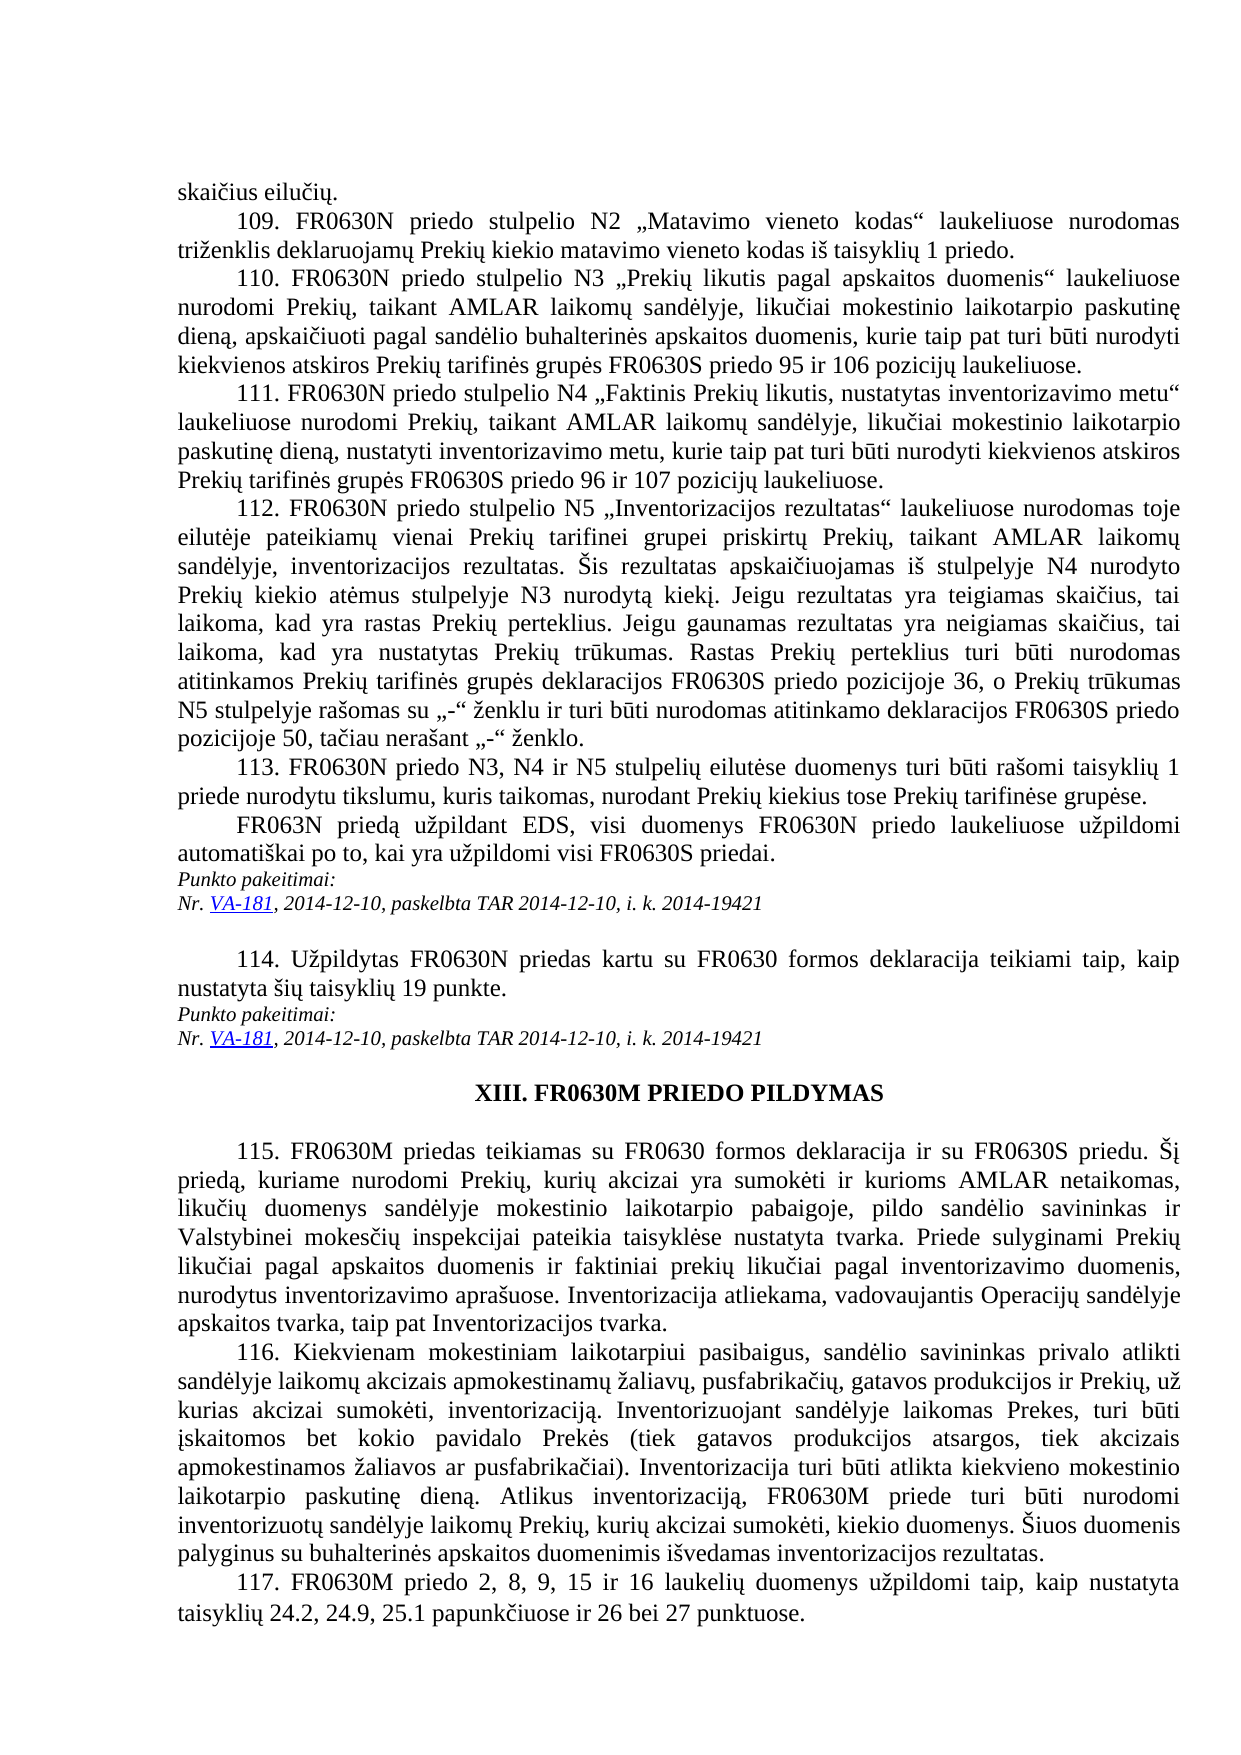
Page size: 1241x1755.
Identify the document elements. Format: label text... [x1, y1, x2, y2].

text 110. FR0630N priedo stulpelio N3 „Prekių likutis pagal apskaitos duomenis“ laukeliuose nurodomi Prekių, taikant AMLAR laikomų sandėlyje, likučiai mokestinio laikotarpio paskutinę dieną, apskaičiuoti pagal sandėlio buhalterinės apskaitos duomenis, kurie taip pat turi būti nurodyti kiekvienos atskiros Prekių tarifinės grupės FR0630S priedo 95 ir 106 pozicijų laukeliuose. [177, 263, 1181, 378]
text 117. FR0630M priedo 2, 8, 9, 15 ir 16 laukelių duomenys užpildomi taip, kaip nustatyta taisyklių 24.2, 24.9, 25.1 papunkčiuose ir 26 bei 27 punktuose. [177, 1567, 1181, 1627]
text 116. Kiekvienam mokestiniam laikotarpiui pasibaigus, sandėlio savininkas privalo atlikti sandėlyje laikomų akcizais apmokestinamų žaliavų, pusfabrikačių, gatavos produkcijos ir Prekių, už kurias akcizai sumokėti, inventorizaciją. Inventorizuojant sandėlyje laikomas Prekes, turi būti įskaitomos bet kokio pavidalo Prekės (tiek gatavos produkcijos atsargos, tiek akcizais apmokestinamos žaliavos ar pusfabrikačiai). Inventorizacija turi būti atlikta kiekvieno mokestinio laikotarpio paskutinę dieną. Atlikus inventorizaciją, FR0630M priede turi būti nurodomi inventorizuotų sandėlyje laikomų Prekių, kurių akcizai sumokėti, kiekio duomenys. Šiuos duomenis palyginus su buhalterinės apskaitos duomenimis išvedamas inventorizacijos rezultatas. [177, 1337, 1181, 1567]
text 111. FR0630N priedo stulpelio N4 „Faktinis Prekių likutis, nustatytas inventorizavimo metu“ laukeliuose nurodomi Prekių, taikant AMLAR laikomų sandėlyje, likučiai mokestinio laikotarpio paskutinę dieną, nustatyti inventorizavimo metu, kurie taip pat turi būti nurodyti kiekvienos atskiros Prekių tarifinės grupės FR0630S priedo 96 ir 107 pozicijų laukeliuose. [177, 378, 1181, 493]
text 113. FR0630N priedo N3, N4 ir N5 stulpelių eilutėse duomenys turi būti rašomi taisyklių 1 priede nurodytu tikslumu, kuris taikomas, nurodant Prekių kiekius tose Prekių tarifinėse grupėse. [177, 752, 1181, 810]
text XIII. FR0630M PRIEDO PILDYMAS [177, 1078, 1181, 1107]
text 115. FR0630M priedas teikiamas su FR0630 formos deklaracija ir su FR0630S priedu. Šį priedą, kuriame nurodomi Prekių, kurių akcizai yra sumokėti ir kurioms AMLAR netaikomas, likučių duomenys sandėlyje mokestinio laikotarpio pabaigoje, pildo sandėlio savininkas ir Valstybinei mokesčių inspekcijai pateikia taisyklėse nustatyta tvarka. Priede sulyginami Prekių likučiai pagal apskaitos duomenis ir faktiniai prekių likučiai pagal inventorizavimo duomenis, nurodytus inventorizavimo aprašuose. Inventorizacija atliekama, vadovaujantis Operacijų sandėlyje apskaitos tvarka, taip pat Inventorizacijos tvarka. [177, 1136, 1181, 1337]
text Punkto pakeitimai: [177, 1002, 1181, 1026]
text 112. FR0630N priedo stulpelio N5 „Inventorizacijos rezultatas“ laukeliuose nurodomas toje eilutėje pateikiamų vienai Prekių tarifinei grupei priskirtų Prekių, taikant AMLAR laikomų sandėlyje, inventorizacijos rezultatas. Šis rezultatas apskaičiuojamas iš stulpelyje N4 nurodyto Prekių kiekio atėmus stulpelyje N3 nurodytą kiekį. Jeigu rezultatas yra teigiamas skaičius, tai laikoma, kad yra rastas Prekių perteklius. Jeigu gaunamas rezultatas yra neigiamas skaičius, tai laikoma, kad yra nustatytas Prekių trūkumas. Rastas Prekių perteklius turi būti nurodomas atitinkamos Prekių tarifinės grupės deklaracijos FR0630S priedo pozicijoje 36, o Prekių trūkumas N5 stulpelyje rašomas su „-“ ženklu ir turi būti nurodomas atitinkamo deklaracijos FR0630S priedo pozicijoje 50, tačiau nerašant „-“ ženklo. [177, 493, 1181, 752]
text Punkto pakeitimai: [177, 867, 1181, 891]
text FR063N priedą užpildant EDS, visi duomenys FR0630N priedo laukeliuose užpildomi automatiškai po to, kai yra užpildomi visi FR0630S priedai. [177, 810, 1181, 867]
text 114. Užpildytas FR0630N priedas kartu su FR0630 formos deklaracija teikiami taip, kaip nustatyta šių taisyklių 19 punkte. [177, 944, 1181, 1002]
text 109. FR0630N priedo stulpelio N2 „Matavimo vieneto kodas“ laukeliuose nurodomas triženklis deklaruojamų Prekių kiekio matavimo vieneto kodas iš taisyklių 1 priedo. [177, 206, 1181, 263]
text Nr. VA-181, 2014-12-10, paskelbta TAR 2014-12-10, i. k. 2014-19421 [177, 891, 1181, 915]
text Nr. VA-181, 2014-12-10, paskelbta TAR 2014-12-10, i. k. 2014-19421 [177, 1026, 1181, 1050]
text skaičius eilučių. [177, 177, 1181, 206]
